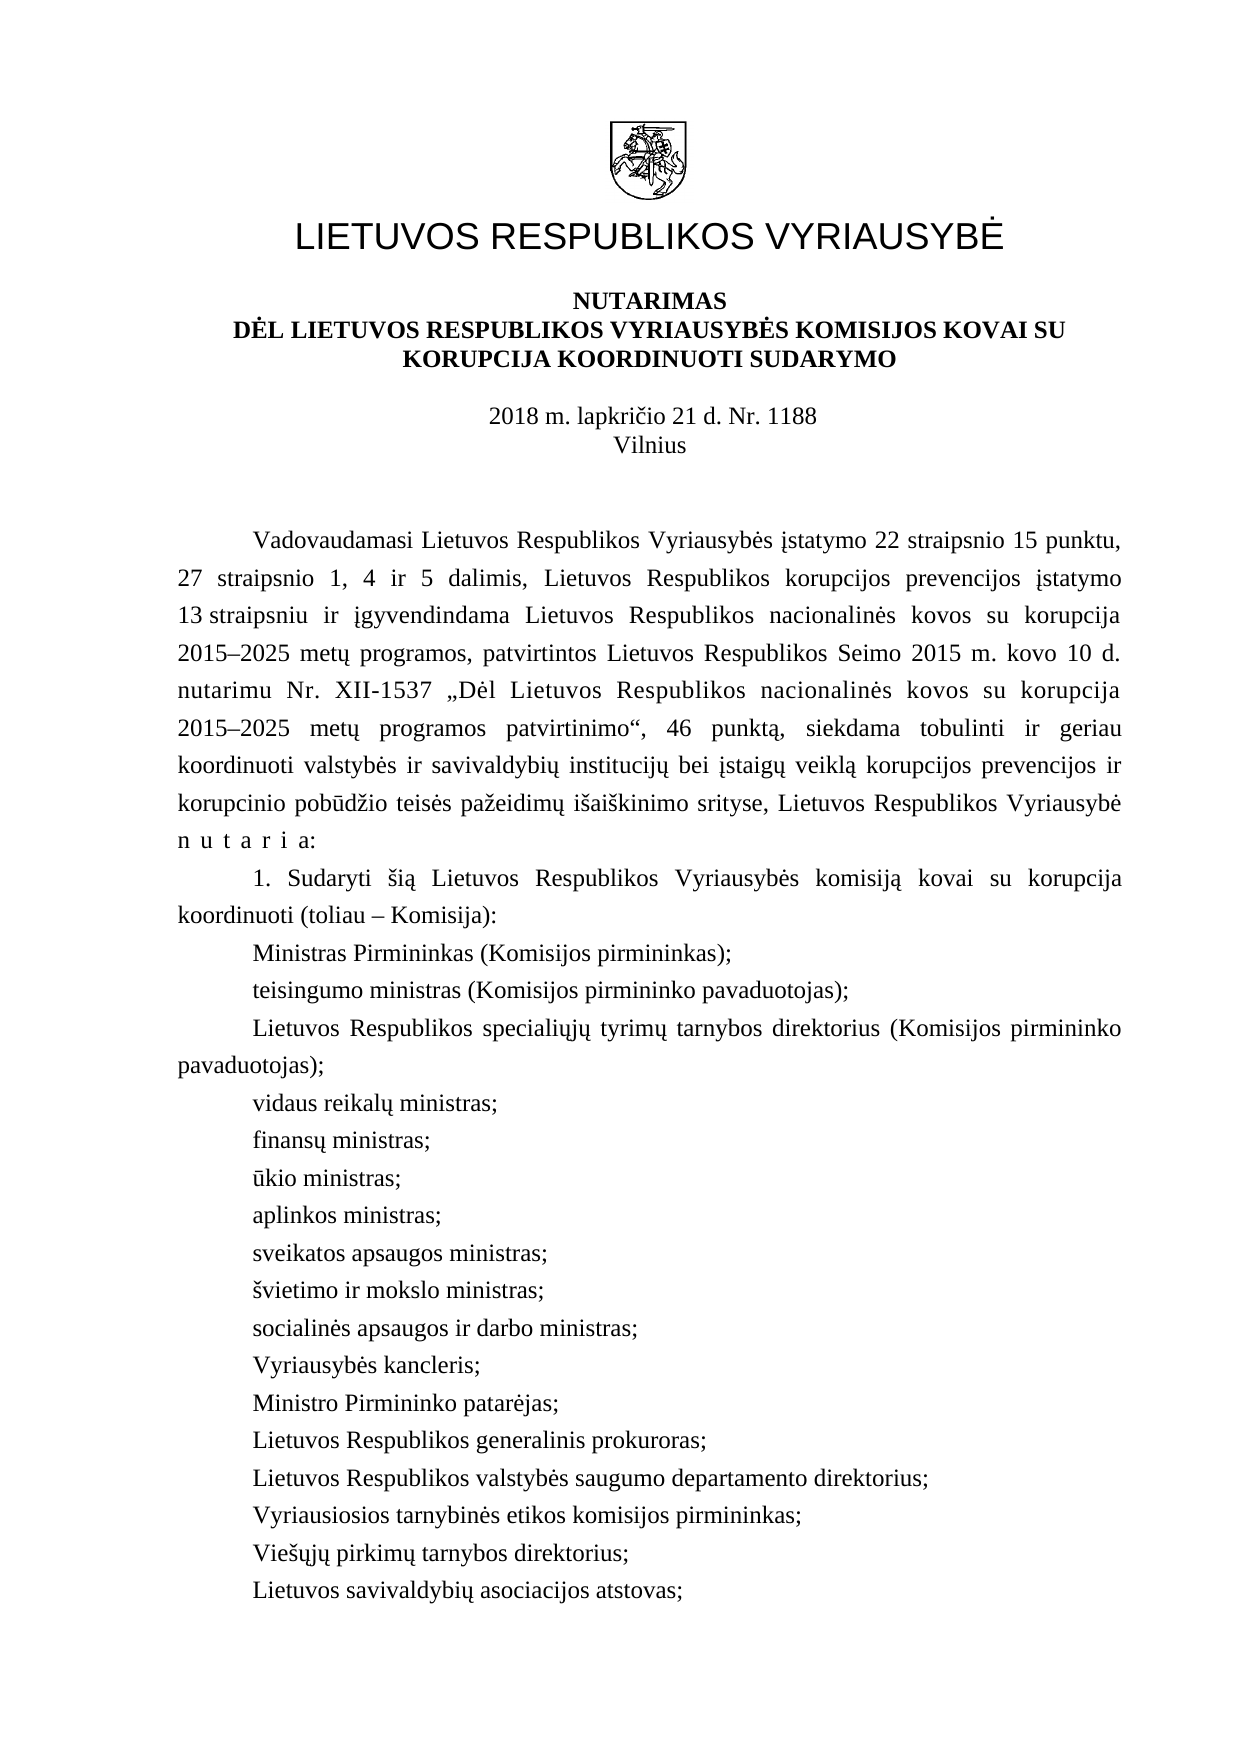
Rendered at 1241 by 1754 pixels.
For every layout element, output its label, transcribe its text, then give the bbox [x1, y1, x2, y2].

text Lietuvos savivaldybių asociacijos atstovas; [177, 1566, 1122, 1604]
text finansų ministras; [177, 1116, 1122, 1154]
text nutarimas [177, 286, 1122, 315]
text švietimo ir mokslo ministras; [177, 1266, 1122, 1304]
text Vilnius [177, 430, 1122, 459]
text aplinkos ministras; [177, 1191, 1122, 1229]
text 1. Sudaryti šią Lietuvos Respublikos Vyriausybės komisiją kovai su korupcija koordinuoti (toliau – Komisija): [177, 854, 1122, 929]
text Lietuvos Respublikos Vyriausybė [177, 214, 1122, 258]
text Lietuvos Respublikos generalinis prokuroras; [177, 1416, 1122, 1454]
text DĖL LIETUVOS RESPUBLIKOS VYRIAUSYBĖS KOMISIJOS KOVAI SU KORUPCIJA KOORDINUOTI SUDARYMO [177, 315, 1122, 373]
text Ministras Pirmininkas (Komisijos pirmininkas); [177, 929, 1122, 966]
text sveikatos apsaugos ministras; [177, 1229, 1122, 1266]
text Vadovaudamasi Lietuvos Respublikos Vyriausybės įstatymo 22 straipsnio 15 punktu, 27 straipsnio 1, 4 ir 5 dalimis, Lietuvos Respublikos korupcijos prevencijos įstatymo 13 straipsniu ir įgyvendindama Lietuvos Respublikos nacionalinės kovos su korupcija 2015–2025 metų programos, patvirtintos Lietuvos Respublikos Seimo 2015 m. kovo 10 d. nutarimu Nr. XII-1537 „Dėl Lietuvos Respublikos nacionalinės kovos su korupcija 2015–2025 metų programos patvirtinimo“, 46 punktą, siekdama tobulinti ir geriau koordinuoti valstybės ir savivaldybių institucijų bei įstaigų veiklą korupcijos prevencijos ir korupcinio pobūdžio teisės pažeidimų išaiškinimo srityse, Lietuvos Respublikos Vyriausybė nutaria: [177, 516, 1122, 854]
text Lietuvos Respublikos specialiųjų tyrimų tarnybos direktorius (Komisijos pirmininko pavaduotojas); [177, 1004, 1122, 1079]
text Ministro Pirmininko patarėjas; [177, 1379, 1122, 1416]
text teisingumo ministras (Komisijos pirmininko pavaduotojas); [177, 966, 1122, 1004]
text 2018 m. lapkričio 21 d. Nr. 1188 [177, 401, 1122, 430]
text Lietuvos Respublikos valstybės saugumo departamento direktorius; [177, 1454, 1122, 1491]
text ūkio ministras; [177, 1154, 1122, 1191]
text Vyriausybės kancleris; [177, 1341, 1122, 1379]
text socialinės apsaugos ir darbo ministras; [177, 1304, 1122, 1341]
text vidaus reikalų ministras; [177, 1079, 1122, 1116]
text Viešųjų pirkimų tarnybos direktorius; [177, 1529, 1122, 1566]
text Vyriausiosios tarnybinės etikos komisijos pirmininkas; [177, 1491, 1122, 1529]
